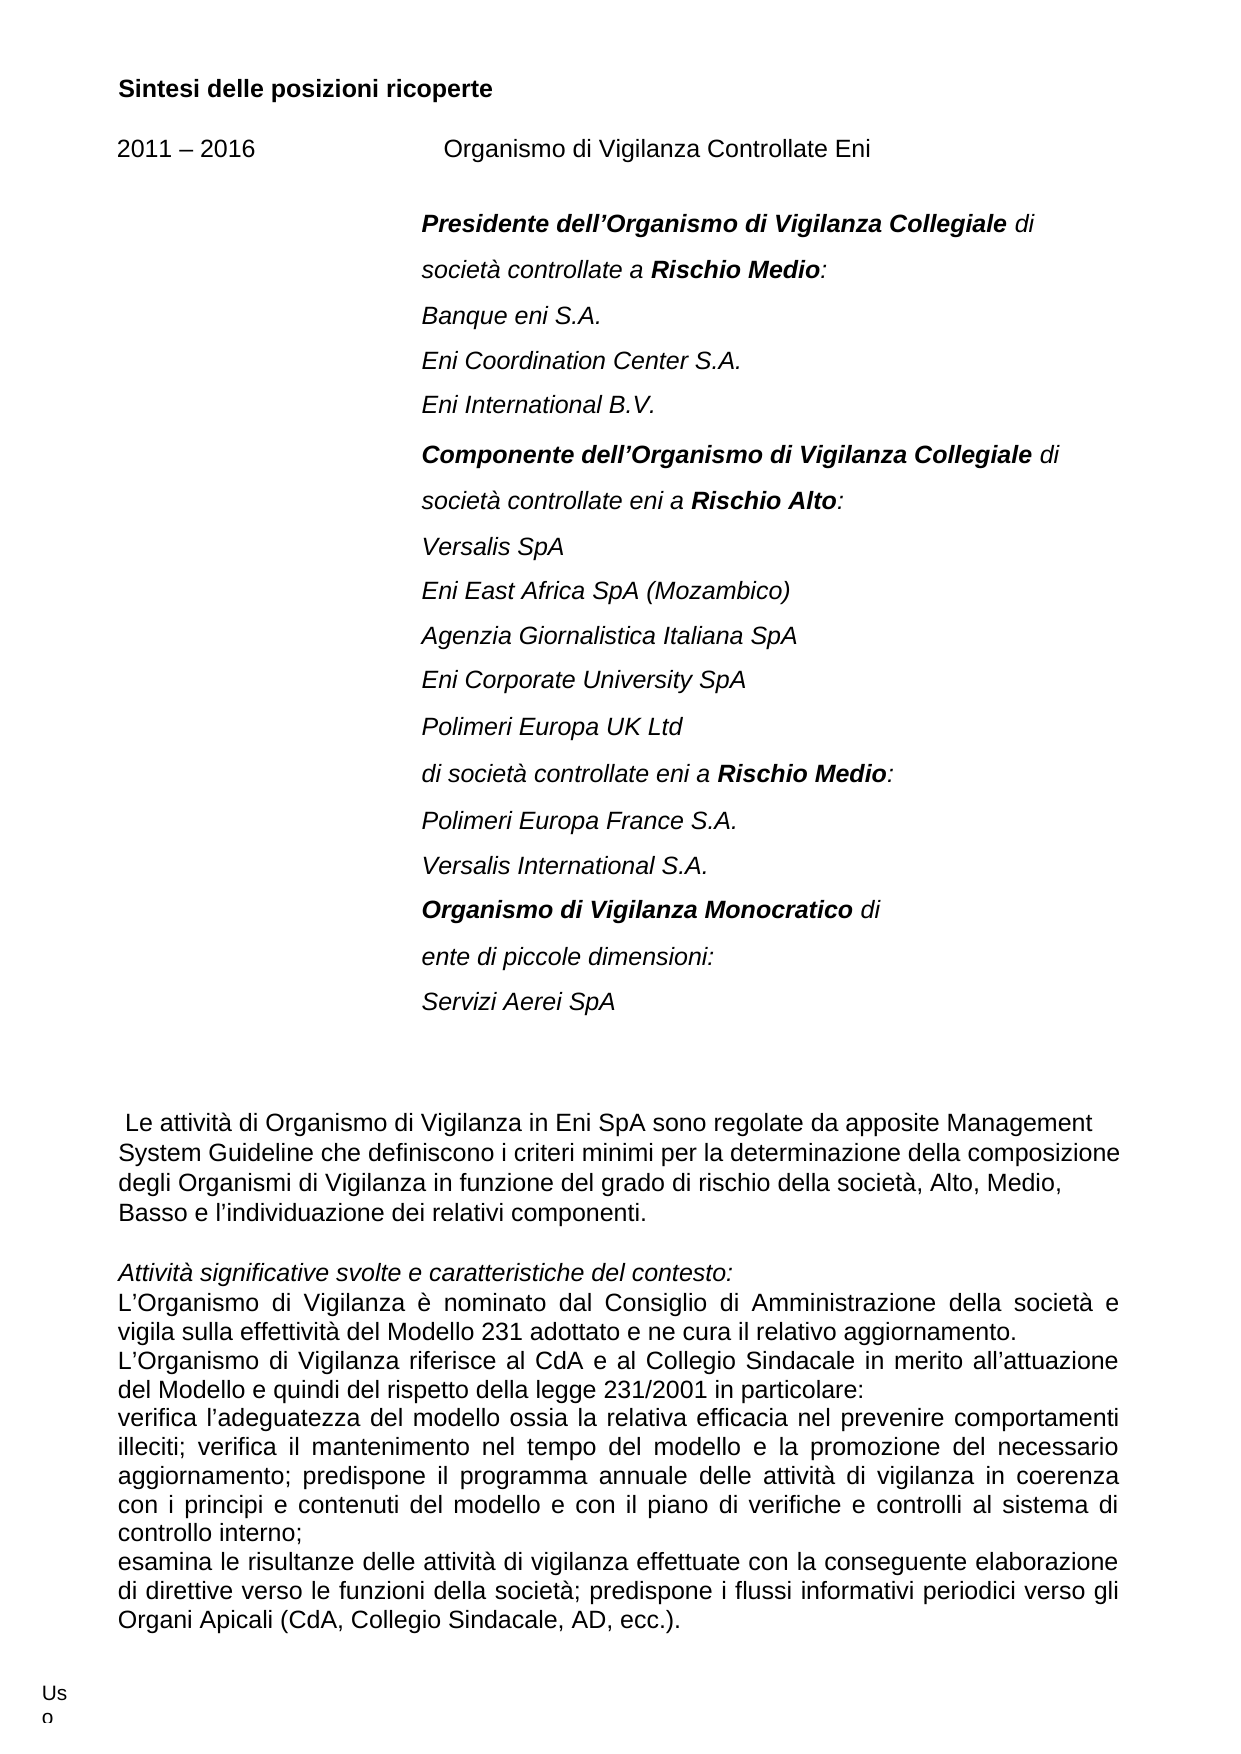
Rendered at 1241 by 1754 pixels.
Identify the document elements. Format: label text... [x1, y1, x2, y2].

table_header [118, 163, 421, 1108]
text esamina le risultanze delle attività di vigilanza effettuate con la conseguente elaborazione di direttive verso le funzioni della società; predispone i flussi informativi periodici verso gli Organi Apicali (CdA, Collegio Sindacale, AD, ecc.). [118, 1547, 1121, 1633]
text L’Organismo di Vigilanza è nominato dal Consiglio di Amministrazione della società e vigila sulla effettività del Modello 231 adottato e ne cura il relativo aggiornamento. [118, 1288, 1121, 1346]
text Attività significative svolte e caratteristiche del contesto: [118, 1258, 1122, 1287]
text Sintesi delle posizioni ricoperte [118, 74, 1122, 102]
text L’Organismo di Vigilanza riferisce al CdA e al Collegio Sindacale in merito all’attuazione del Modello e quindi del rispetto della legge 231/2001 in particolare: [118, 1346, 1121, 1403]
text 2011 – 2016 Organismo di Vigilanza Controllate Eni [117, 134, 1122, 163]
text Le attività di Organismo di Vigilanza in Eni SpA sono regolate da apposite Management System Guideline che definiscono i criteri minimi per la determinazione della composizione degli Organismi di Vigilanza in funzione del grado di rischio della società, Alto, Medio, Basso e l’individuazione dei relativi componenti. [118, 1108, 1122, 1227]
table_header Presidente dell’Organismo di Vigilanza Collegiale di società controllate a Rischio Medio: Banque eni S.A. Eni Coordination Center S.A. Eni International B.V. Componente dell’Organismo di Vigilanza Collegiale di società controllate eni a Rischio Alto: Versalis SpA Eni East Africa SpA (Mozambico) Agenzia Giornalistica Italiana SpA Eni Corporate University SpA Polimeri Europa UK Ltd di società controllate eni a Rischio Medio: Polimeri Europa France S.A. Versalis International S.A. Organismo di Vigilanza Monocratico di ente di piccole dimensioni: Servizi Aerei SpA [421, 163, 1131, 1108]
text verifica l’adeguatezza del modello ossia la relativa efficacia nel prevenire comportamenti illeciti; verifica il mantenimento nel tempo del modello e la promozione del necessario aggiornamento; predispone il programma annuale delle attività di vigilanza in coerenza con i principi e contenuti del modello e con il piano di verifiche e controlli al sistema di controllo interno; [118, 1403, 1121, 1547]
